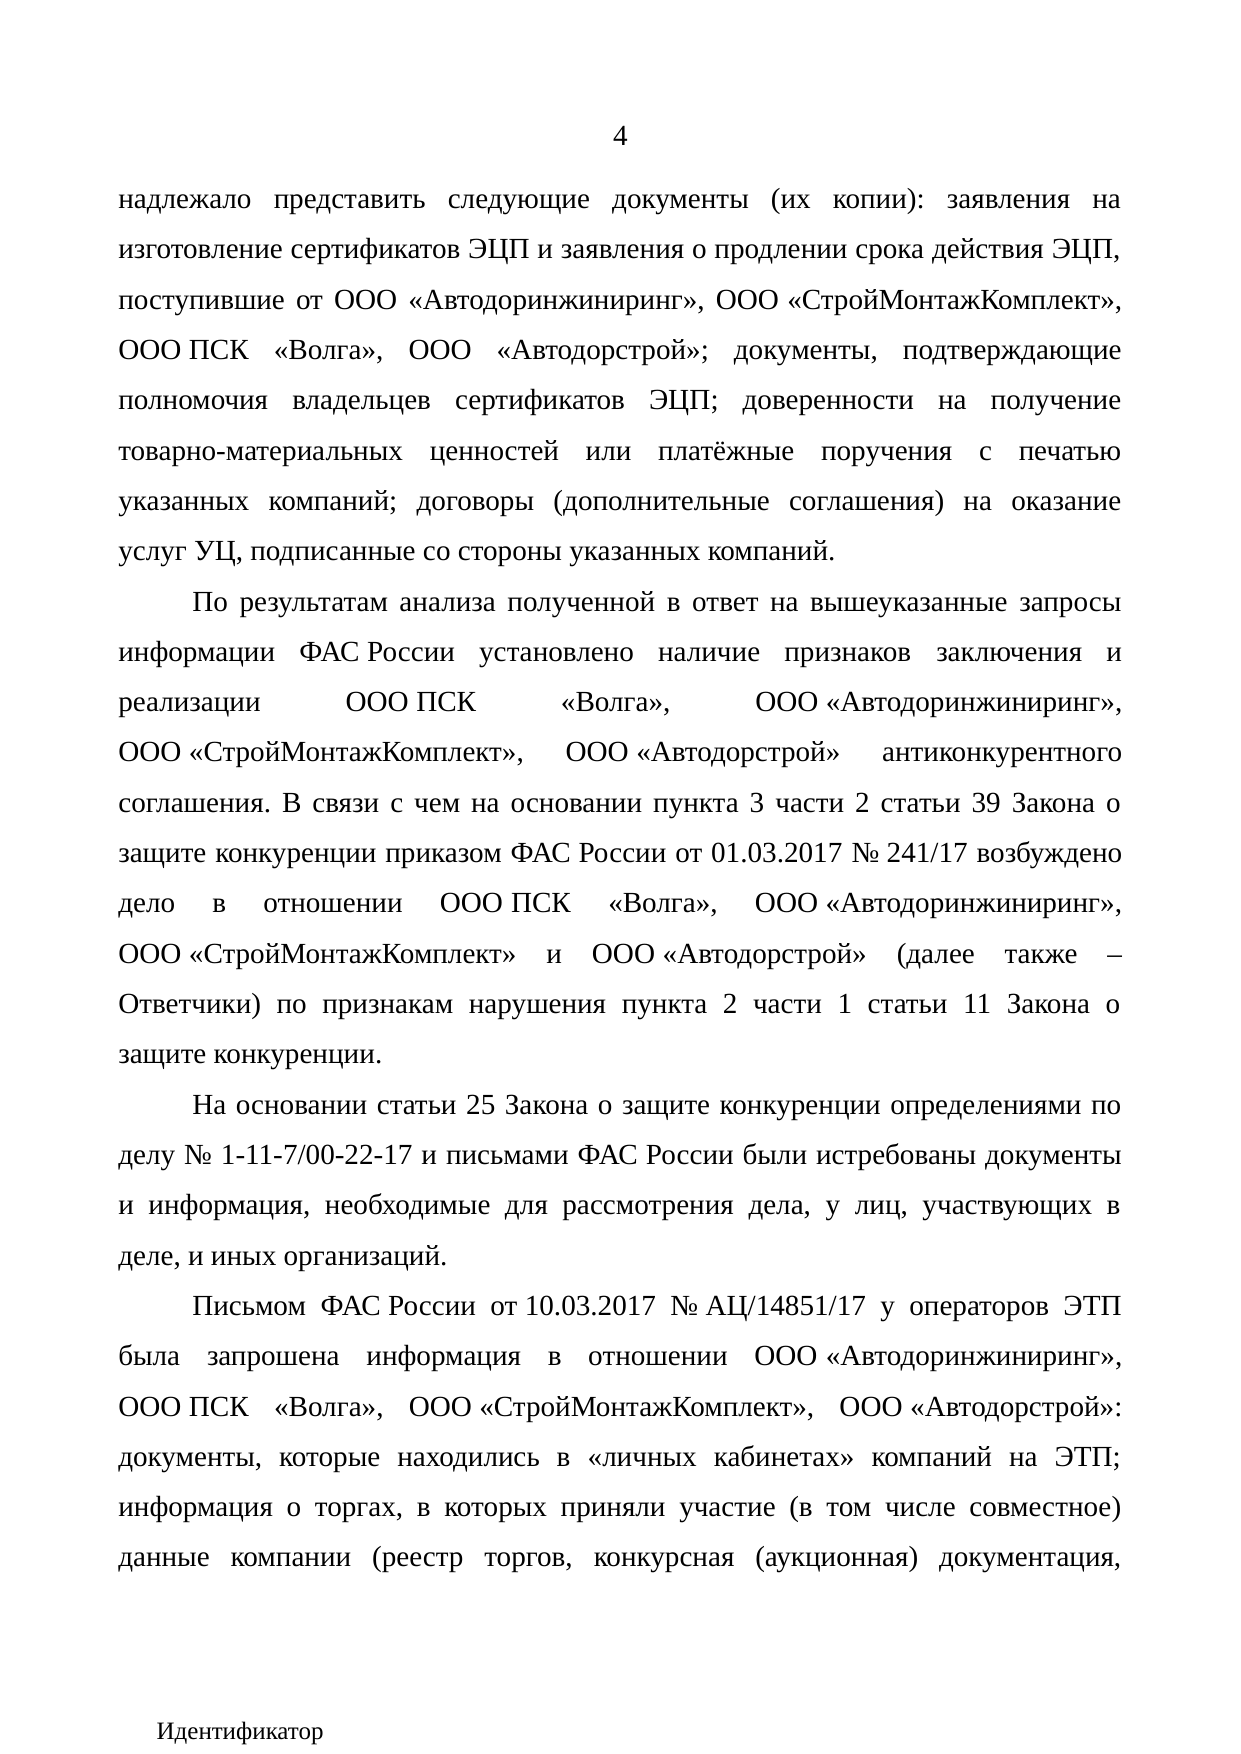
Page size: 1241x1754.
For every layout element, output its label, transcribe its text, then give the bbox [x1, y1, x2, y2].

text Письмом ФАС России от 10.03.2017 № АЦ/14851/17 у операторов ЭТП была запрошена информация в отношении ООО «Автодоринжиниринг», ООО ПСК «Волга», ООО «СтройМонтажКомплект», ООО «Автодорстрой»: документы, которые находились в «личных кабинетах» компаний на ЭТП; информация о торгах, в которых приняли участие (в том числе совместное) данные компании (реестр торгов, конкурсная (аукционная) документация, [118, 1288, 1122, 1573]
text По результатам анализа полученной в ответ на вышеуказанные запросы информации ФАС России установлено наличие признаков заключения и реализации ООО ПСК «Волга», ООО «Автодоринжиниринг», ООО «СтройМонтажКомплект», ООО «Автодорстрой» антиконкурентного соглашения. В связи с чем на основании пункта 3 части 2 статьи 39 Закона о защите конкуренции приказом ФАС России от 01.03.2017 № 241/17 возбуждено дело в отношении ООО ПСК «Волга», ООО «Автодоринжиниринг», ООО «СтройМонтажКомплект» и ООО «Автодорстрой» (далее также – Ответчики) по признакам нарушения пункта 2 части 1 статьи 11 Закона о защите конкуренции. [118, 584, 1122, 1070]
text надлежало представить следующие документы (их копии): заявления на изготовление сертификатов ЭЦП и заявления о продлении срока действия ЭЦП, поступившие от ООО «Автодоринжиниринг», ООО «СтройМонтажКомплект», ООО ПСК «Волга», ООО «Автодорстрой»; документы, подтверждающие полномочия владельцев сертификатов ЭЦП; доверенности на получение товарно-материальных ценностей или платёжные поручения с печатью указанных компаний; договоры (дополнительные соглашения) на оказание услуг УЦ, подписанные со стороны указанных компаний. [118, 181, 1122, 567]
text На основании статьи 25 Закона о защите конкуренции определениями по делу № 1-11-7/00-22-17 и письмами ФАС России были истребованы документы и информация, необходимые для рассмотрения дела, у лиц, участвующих в деле, и иных организаций. [118, 1087, 1122, 1271]
